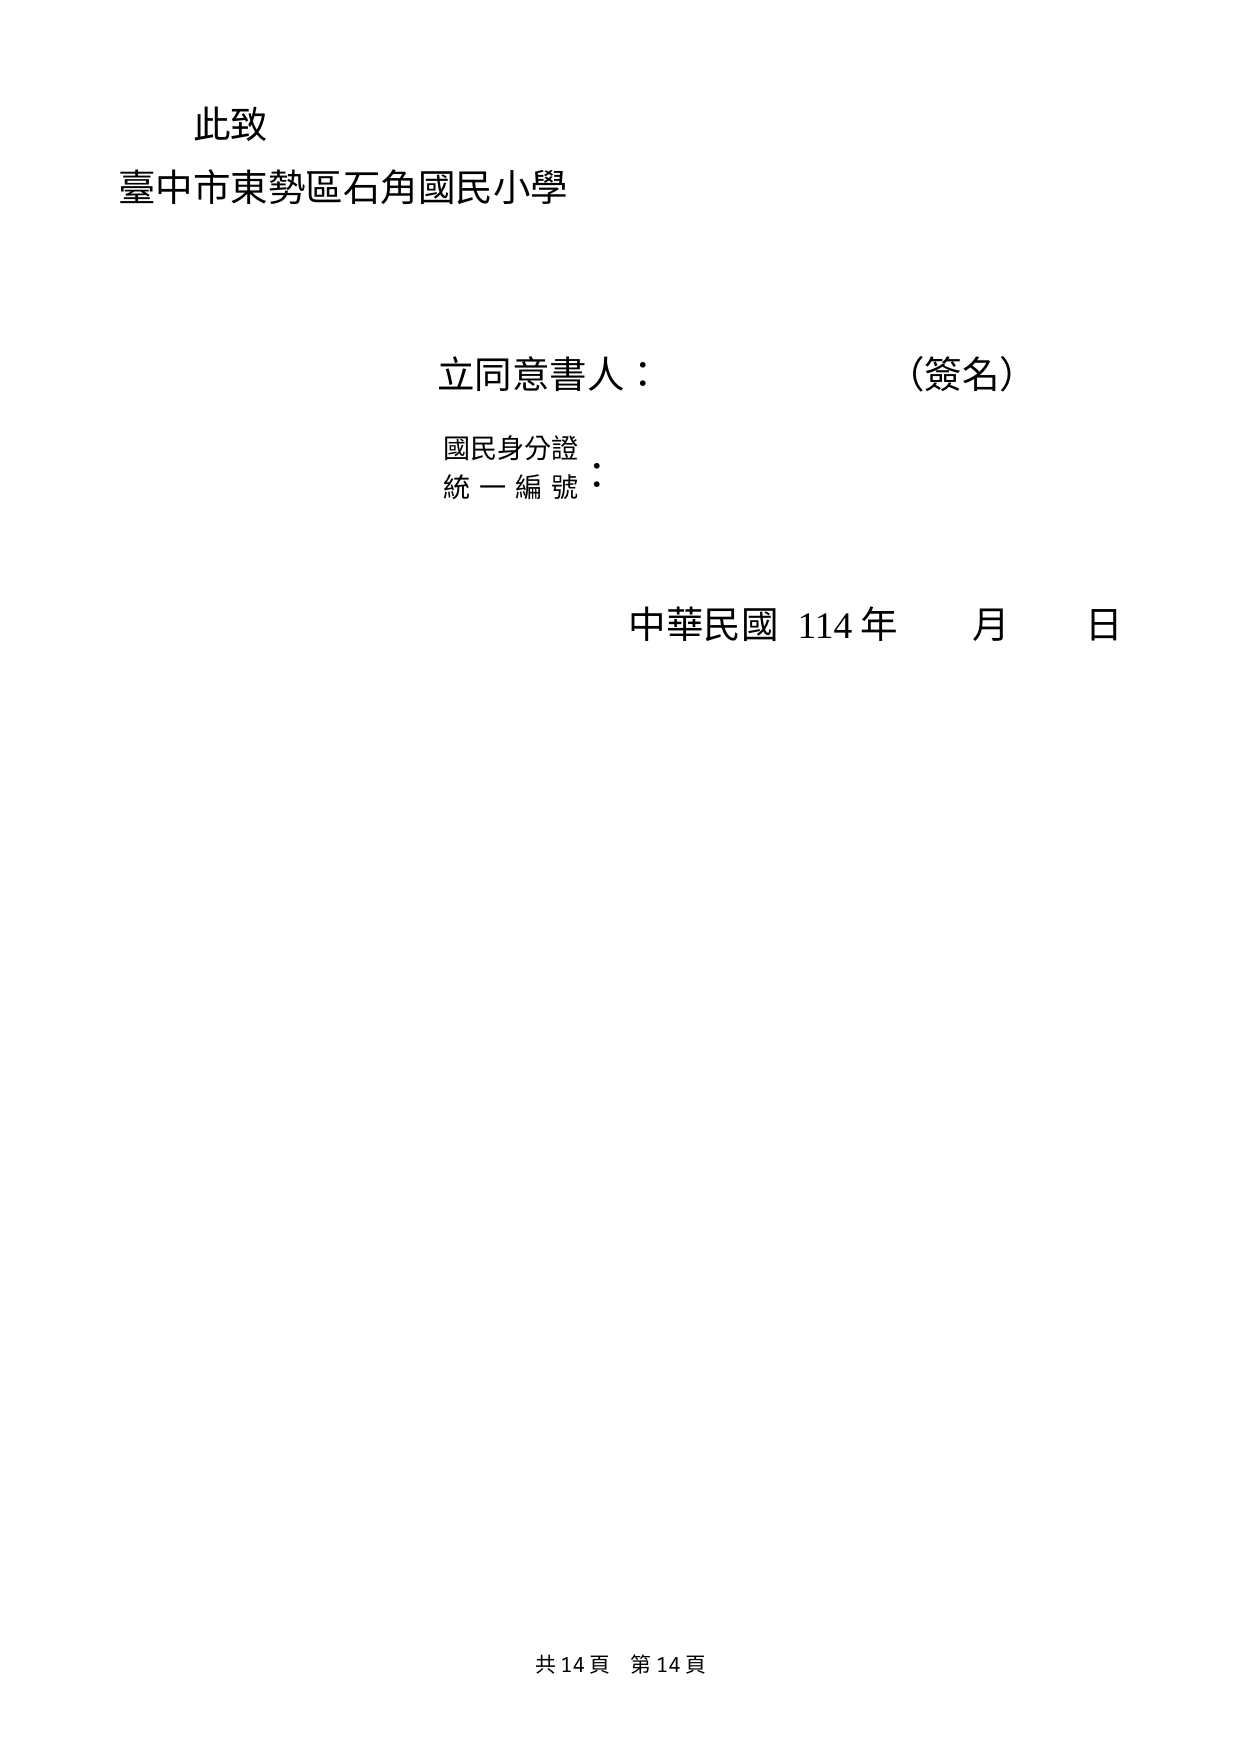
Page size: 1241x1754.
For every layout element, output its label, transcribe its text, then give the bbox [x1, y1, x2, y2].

text 立同意書人： （簽名） [118, 331, 1122, 393]
text 國民身分證統一編號： [118, 393, 1122, 518]
text 中華民國 114年 月 日 [118, 581, 1122, 643]
text 此致 [118, 81, 1122, 143]
text 臺中市東勢區石角國民小學 [118, 143, 1122, 206]
